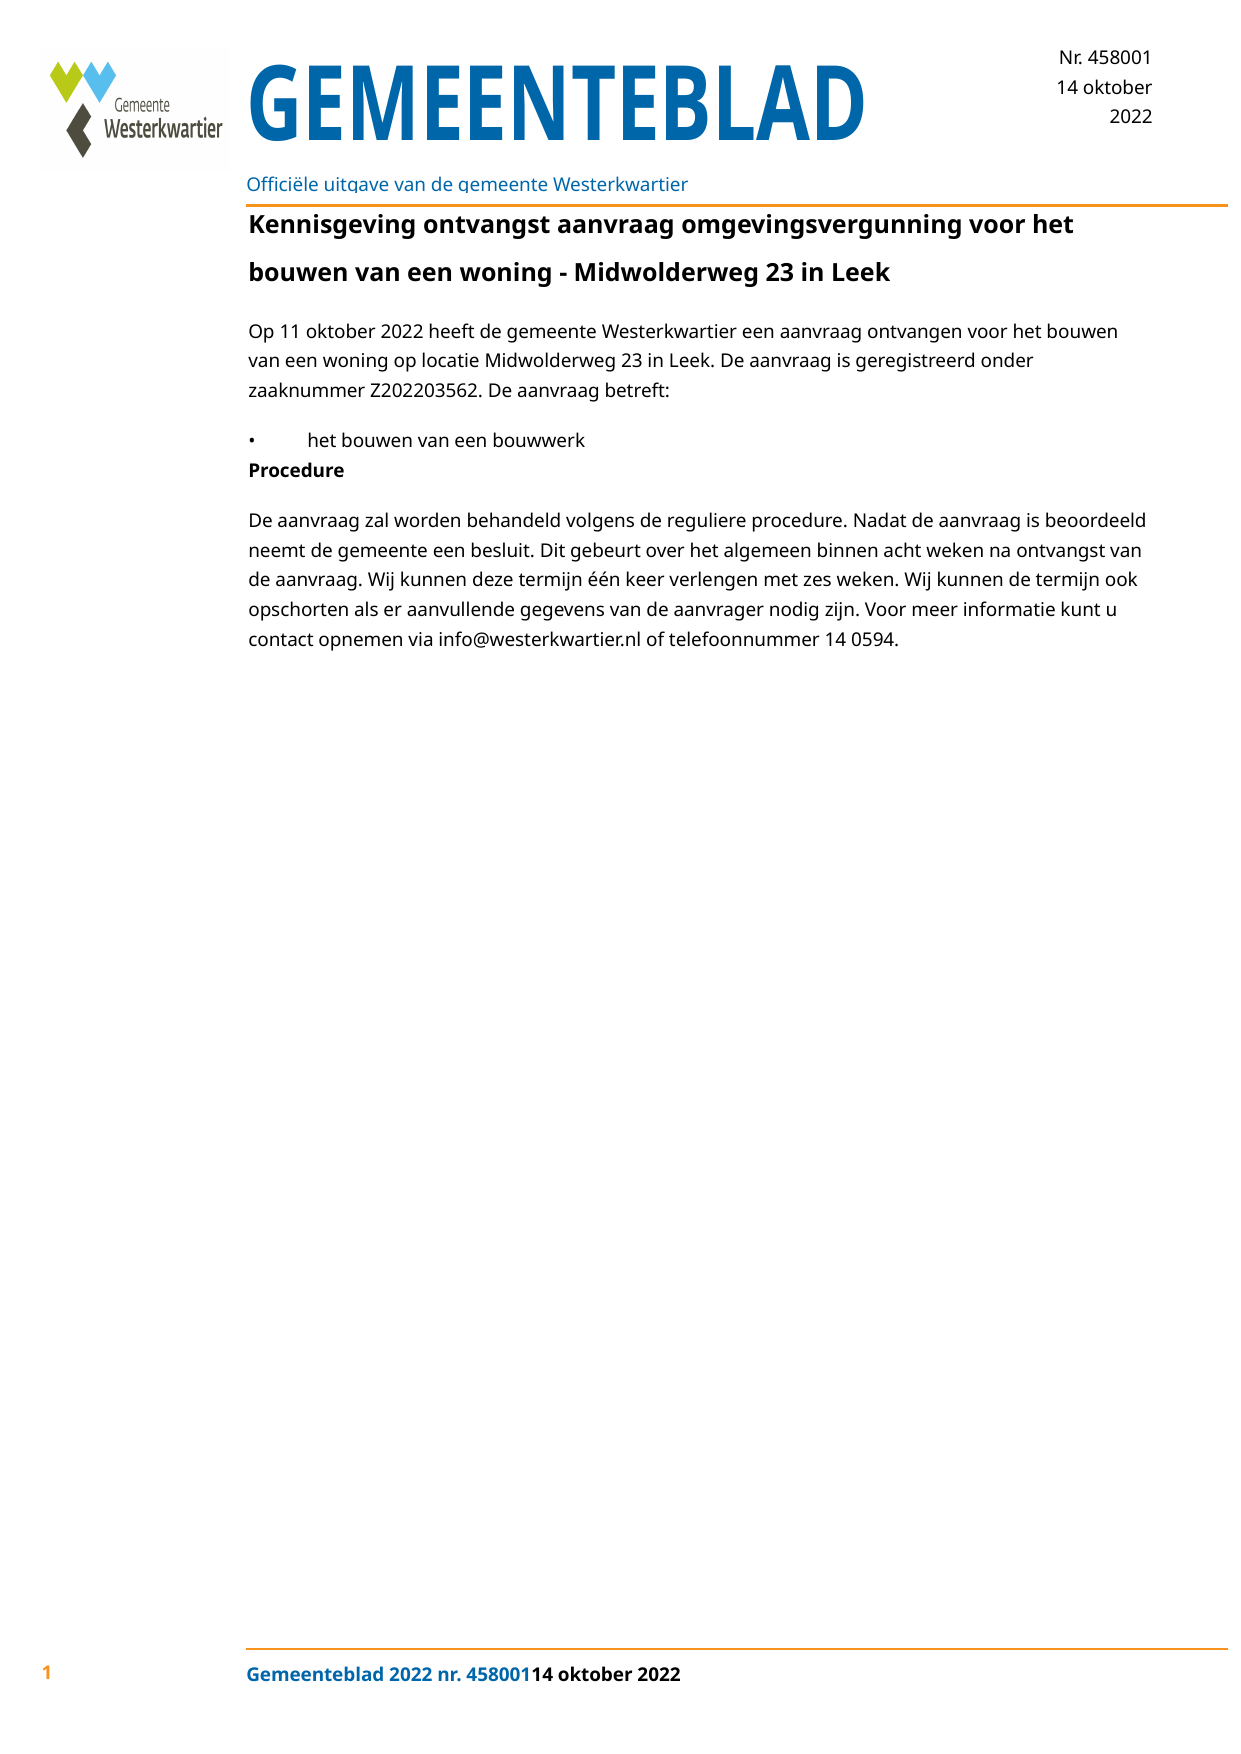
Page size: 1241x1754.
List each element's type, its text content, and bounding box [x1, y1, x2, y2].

list het bouwen van een bouwwerk [248, 427, 1152, 453]
text Op 11 oktober 2022 heeft de gemeente Westerkwartier een aanvraag ontvangen voor het bouwen van een woning op locatie Midwolderweg 23 in Leek. De aanvraag is geregistreerd onder zaaknummer Z202203562. De aanvraag betreft: [248, 318, 1152, 403]
text De aanvraag zal worden behandeld volgens de reguliere procedure. Nadat de aanvraag is beoordeeld neemt de gemeente een besluit. Dit gebeurt over het algemeen binnen acht weken na ontvangst van de aanvraag. Wij kunnen deze termijn één keer verlengen met zes weken. Wij kunnen de termijn ook opschorten als er aanvullende gegevens van de aanvrager nodig zijn. Voor meer informatie kunt u contact opnemen via info@westerkwartier.nl of telefoonnummer 14 0594. [248, 507, 1152, 652]
text Kennisgeving ontvangst aanvraag omgevingsvergunning voor het bouwen van een woning - Midwolderweg 23 in Leek [248, 207, 1152, 288]
picture [41, 47, 231, 172]
text Procedure [248, 457, 1152, 483]
